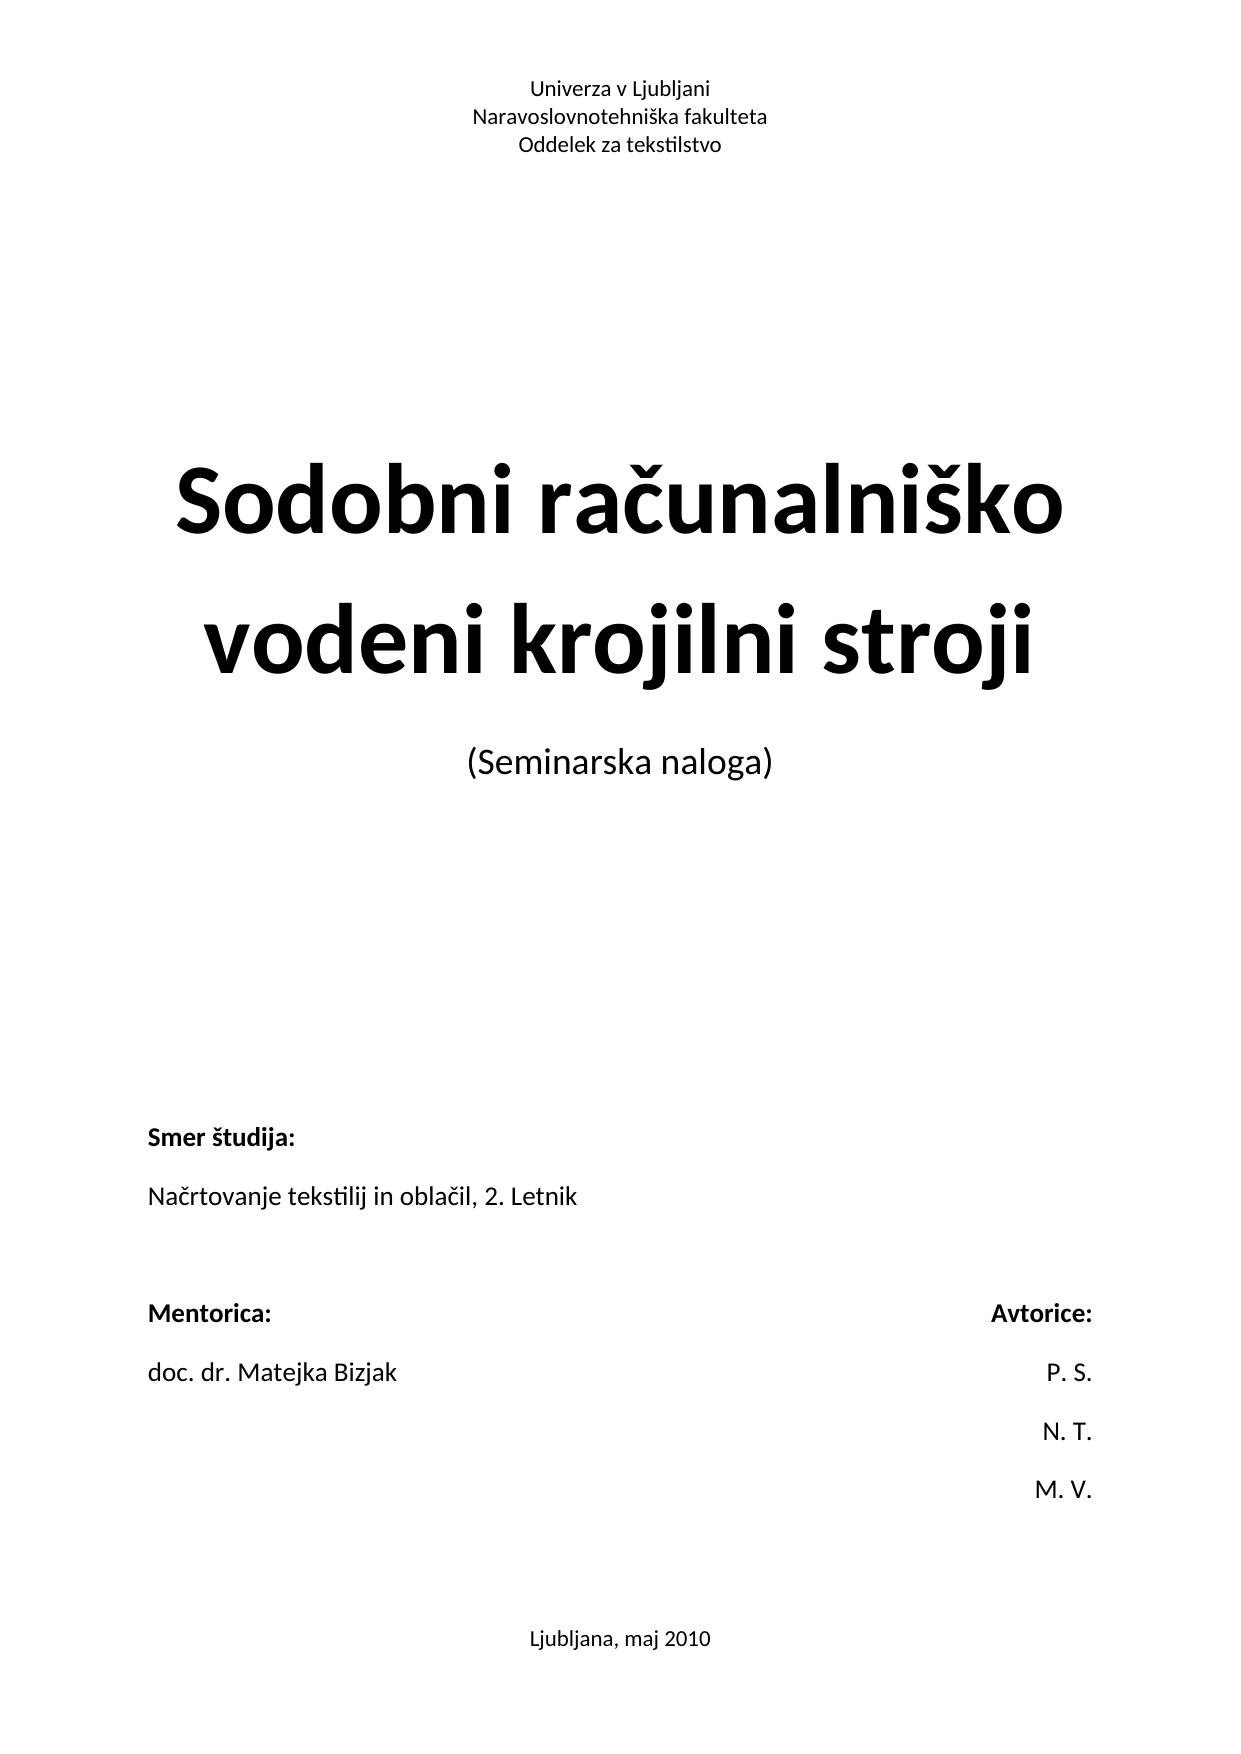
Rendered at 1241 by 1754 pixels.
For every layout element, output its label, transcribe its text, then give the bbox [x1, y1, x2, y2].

text Mentorica: [148, 1296, 583, 1329]
text Sodobni računalniško vodeni krojilni stroji [148, 436, 1093, 698]
text Načrtovanje tekstilij in oblačil, 2. Letnik [148, 1179, 583, 1212]
text P. S. [657, 1355, 1093, 1388]
text doc. dr. Matejka Bizjak [148, 1355, 583, 1388]
text N. T. [657, 1414, 1093, 1447]
text M. V. [657, 1472, 1093, 1506]
text Smer študija: [148, 1120, 583, 1153]
text Avtorice: [657, 1296, 1093, 1329]
text (Seminarska naloga) [148, 738, 1093, 783]
